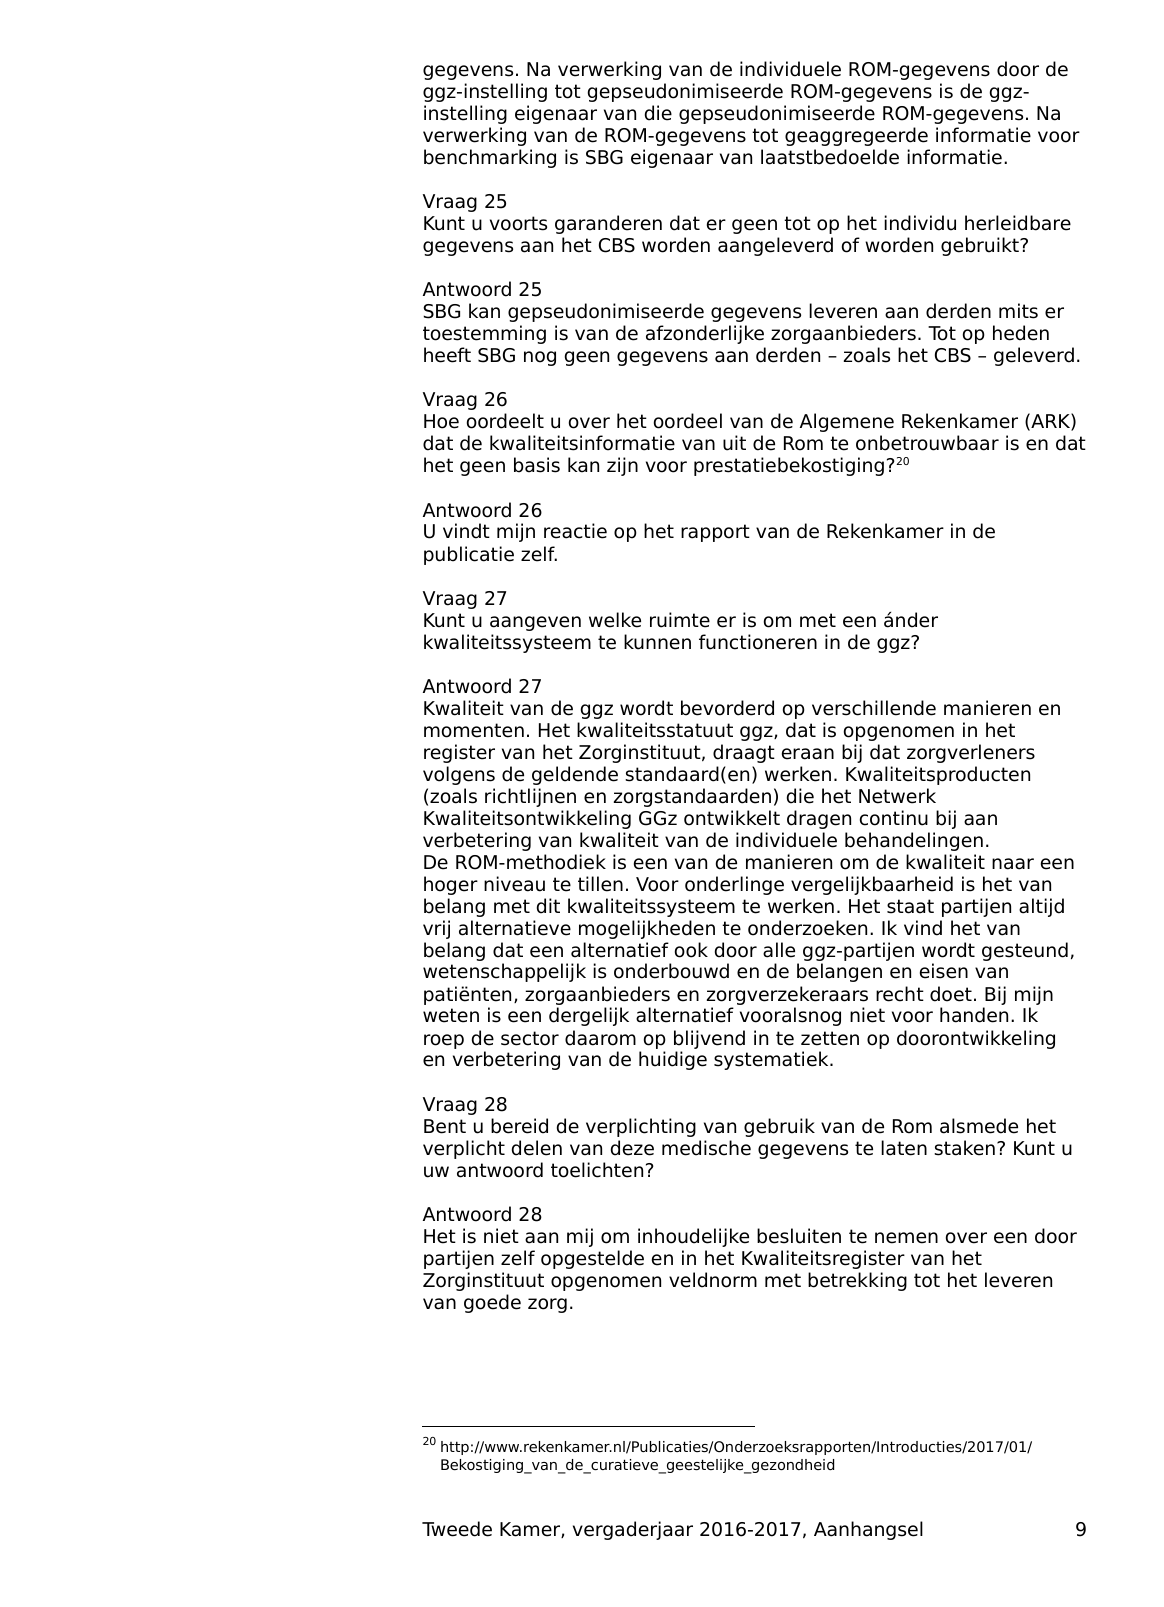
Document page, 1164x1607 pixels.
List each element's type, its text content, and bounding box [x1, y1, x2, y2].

text Bent u bereid de verplichting van gebruik van de Rom alsmede het verplicht delen van deze medische gegevens te laten staken? Kunt u uw antwoord toelichten? [422, 1116, 1087, 1181]
text Vraag 28 [422, 1093, 1087, 1116]
text U vindt mijn reactie op het rapport van de Rekenkamer in de publicatie zelf. [422, 521, 1087, 565]
text Antwoord 27 [422, 676, 1087, 698]
text SBG kan gepseudonimiseerde gegevens leveren aan derden mits er toestemming is van de afzonderlijke zorgaanbieders. Tot op heden heeft SBG nog geen gegevens aan derden – zoals het CBS – geleverd. [422, 301, 1087, 367]
text Vraag 27 [422, 588, 1087, 609]
text De ROM-methodiek is een van de manieren om de kwaliteit naar een hoger niveau te tillen. Voor onderlinge vergelijkbaarheid is het van belang met dit kwaliteitssysteem te werken. Het staat partijen altijd vrij alternatieve mogelijkheden te onderzoeken. Ik vind het van belang dat een alternatief ook door alle ggz-partijen wordt gesteund, wetenschappelijk is onderbouwd en de belangen en eisen van patiënten, zorgaanbieders en zorgverzekeraars recht doet. Bij mijn weten is een dergelijk alternatief vooralsnog niet voor handen. Ik roep de sector daarom op blijvend in te zetten op doorontwikkeling en verbetering van de huidige systematiek. [422, 852, 1087, 1071]
text Antwoord 25 [422, 279, 1087, 301]
text Het is niet aan mij om inhoudelijke besluiten te nemen over een door partijen zelf opgestelde en in het Kwaliteitsregister van het Zorginstituut opgenomen veldnorm met betrekking tot het leveren van goede zorg. [422, 1226, 1087, 1313]
text Vraag 25 [422, 191, 1087, 213]
text Kunt u voorts garanderen dat er geen tot op het individu herleidbare gegevens aan het CBS worden aangeleverd of worden gebruikt? [422, 213, 1087, 257]
text Kwaliteit van de ggz wordt bevorderd op verschillende manieren en momenten. Het kwaliteitsstatuut ggz, dat is opgenomen in het register van het Zorginstituut, draagt eraan bij dat zorgverleners volgens de geldende standaard(en) werken. Kwaliteitsproducten (zoals richtlijnen en zorgstandaarden) die het Netwerk Kwaliteitsontwikkeling GGz ontwikkelt dragen continu bij aan verbetering van kwaliteit van de individuele behandelingen. [422, 698, 1087, 852]
text gegevens. Na verwerking van de individuele ROM-gegevens door de ggz-instelling tot gepseudonimiseerde ROM-gegevens is de ggz-instelling eigenaar van die gepseudonimiseerde ROM-gegevens. Na verwerking van de ROM-gegevens tot geaggregeerde informatie voor benchmarking is SBG eigenaar van laatstbedoelde informatie. [422, 59, 1087, 169]
text http://www.rekenkamer.nl/Publicaties/Onderzoeksrapporten/Introducties/2017/01/Bekostiging_van_de_curatieve_geestelijke_gezondheid [422, 1435, 1087, 1474]
text Vraag 26 [422, 389, 1087, 411]
text Antwoord 28 [422, 1204, 1087, 1226]
text Hoe oordeelt u over het oordeel van de Algemene Rekenkamer (ARK) dat de kwaliteitsinformatie van uit de Rom te onbetrouwbaar is en dat het geen basis kan zijn voor prestatiebekostiging? [422, 411, 1087, 477]
text Antwoord 26 [422, 499, 1087, 521]
text Kunt u aangeven welke ruimte er is om met een ánder kwaliteitssysteem te kunnen functioneren in de ggz? [422, 609, 1087, 653]
